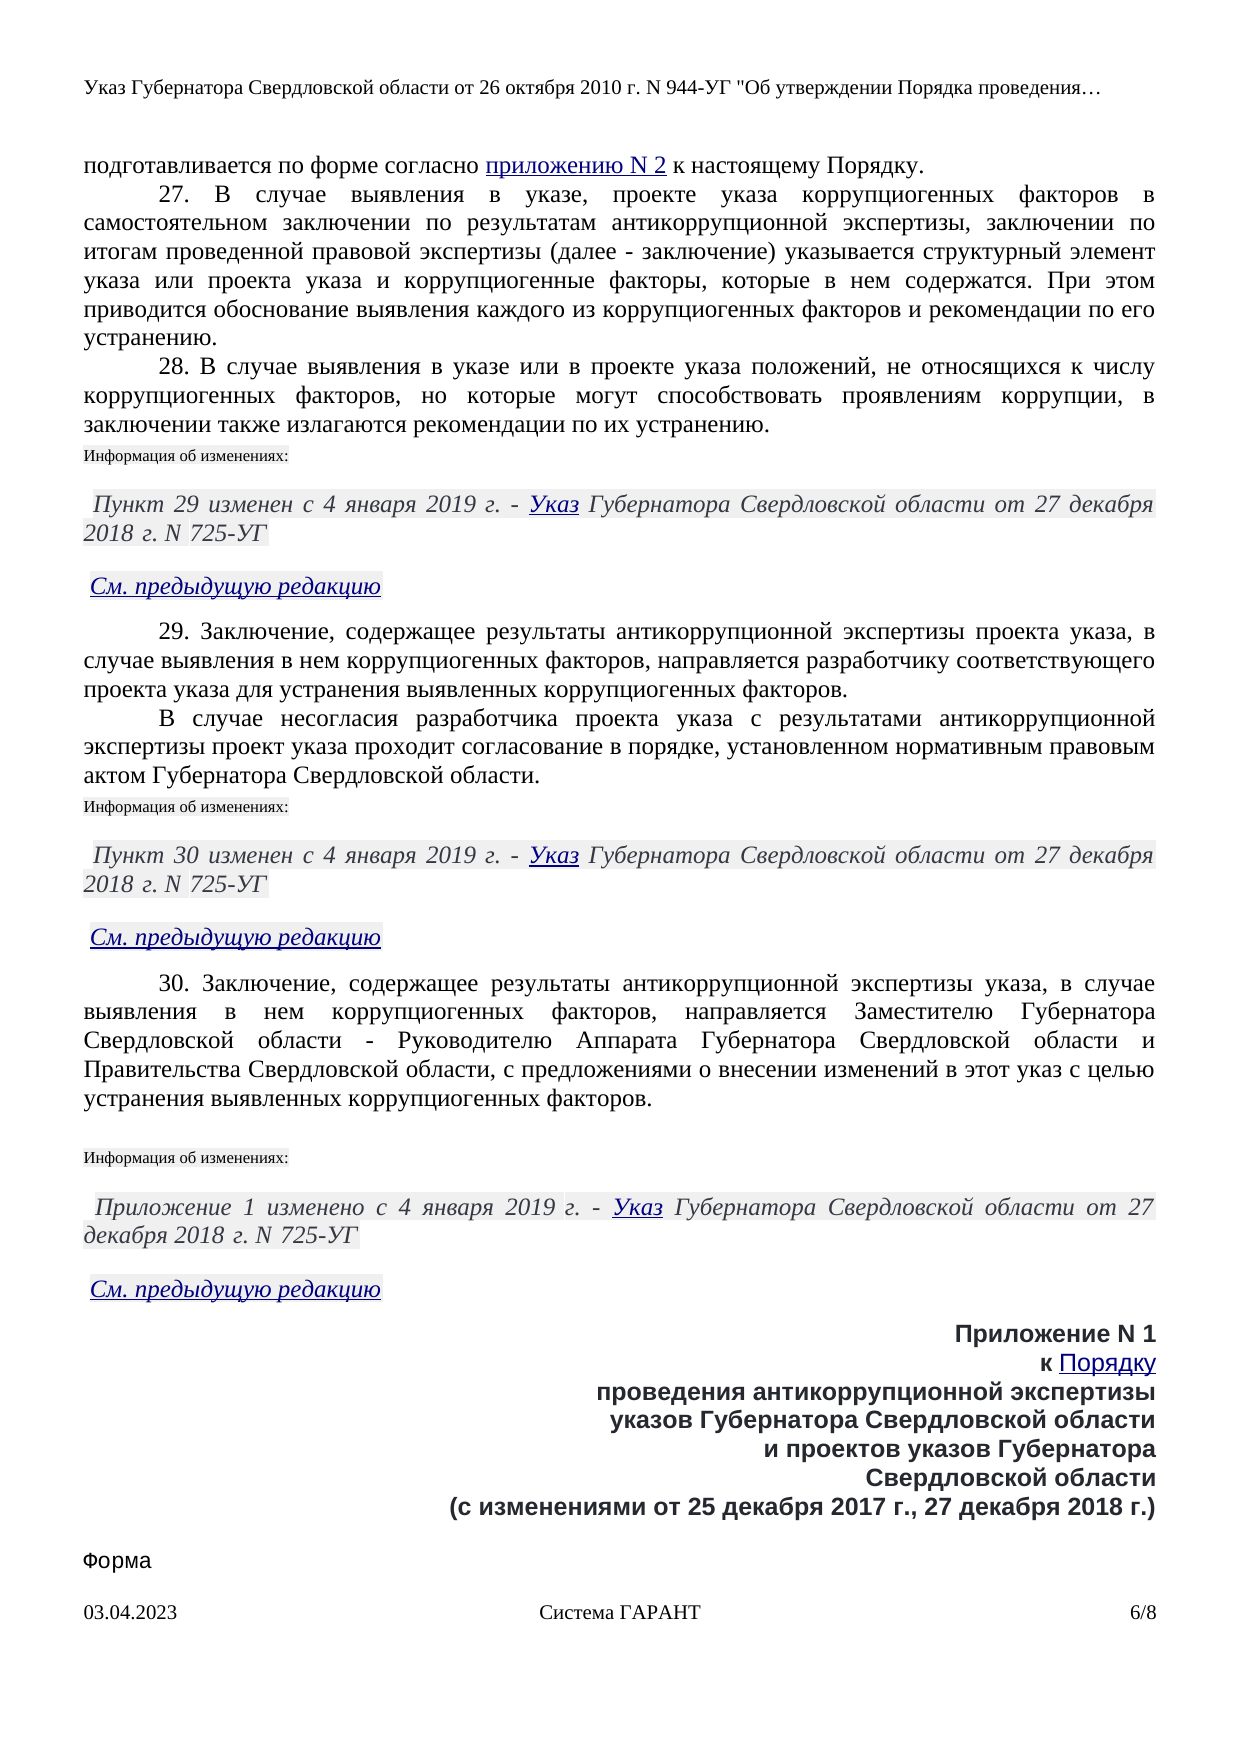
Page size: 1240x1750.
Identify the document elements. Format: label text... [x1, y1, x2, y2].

text 29. Заключение, содержащее результаты антикоррупционной экспертизы проекта указа, в случае выявления в нем коррупциогенных факторов, направляется разработчику соответствующего проекта указа для устранения выявленных коррупциогенных факторов. [83, 616, 1156, 703]
text Пункт 30 изменен с 4 января 2019 г. - Указ Губернатора Свердловской области от 27 декабря 2018 г. N 725-УГ [83, 840, 1156, 898]
text См. предыдущую редакцию [83, 1274, 1156, 1302]
text Приложение 1 изменено с 4 января 2019 г. - Указ Губернатора Свердловской области от 27 декабря 2018 г. N 725-УГ [83, 1192, 1156, 1249]
text Приложение N 1 к Порядку проведения антикоррупционной экспертизы указов Губернатора Свердловской области и проектов указов Губернатора Свердловской области (с изменениями от 25 декабря 2017 г., 27 декабря 2018 г.) [83, 1319, 1156, 1520]
text подготавливается по форме согласно приложению N 2 к настоящему Порядку. [83, 150, 1156, 179]
text 27. В случае выявления в указе, проекте указа коррупциогенных факторов в самостоятельном заключении по результатам антикоррупционной экспертизы, заключении по итогам проведенной правовой экспертизы (далее - заключение) указывается структурный элемент указа или проекта указа и коррупциогенные факторы, которые в нем содержатся. При этом приводится обоснование выявления каждого из коррупциогенных факторов и рекомендации по его устранению. [83, 179, 1156, 351]
text Пункт 29 изменен с 4 января 2019 г. - Указ Губернатора Свердловской области от 27 декабря 2018 г. N 725-УГ [83, 489, 1156, 546]
text См. предыдущую редакцию [83, 922, 1156, 951]
text См. предыдущую редакцию [83, 571, 1156, 600]
text Информация об изменениях: [83, 445, 1156, 464]
text Информация об изменениях: [83, 797, 1156, 816]
text 28. В случае выявления в указе или в проекте указа положений, не относящихся к числу коррупциогенных факторов, но которые могут способствовать проявлениям коррупции, в заключении также излагаются рекомендации по их устранению. [83, 351, 1156, 437]
text 30. Заключение, содержащее результаты антикоррупционной экспертизы указа, в случае выявления в нем коррупциогенных факторов, направляется Заместителю Губернатора Свердловской области - Руководителю Аппарата Губернатора Свердловской области и Правительства Свердловской области, с предложениями о внесении изменений в этот указ с целью устранения выявленных коррупциогенных факторов. [83, 968, 1156, 1111]
text Информация об изменениях: [83, 1148, 1156, 1167]
text В случае несогласия разработчика проекта указа с результатами антикоррупционной экспертизы проект указа проходит согласование в порядке, установленном нормативным правовым актом Губернатора Свердловской области. [83, 703, 1156, 789]
text Форма [83, 1549, 1156, 1575]
